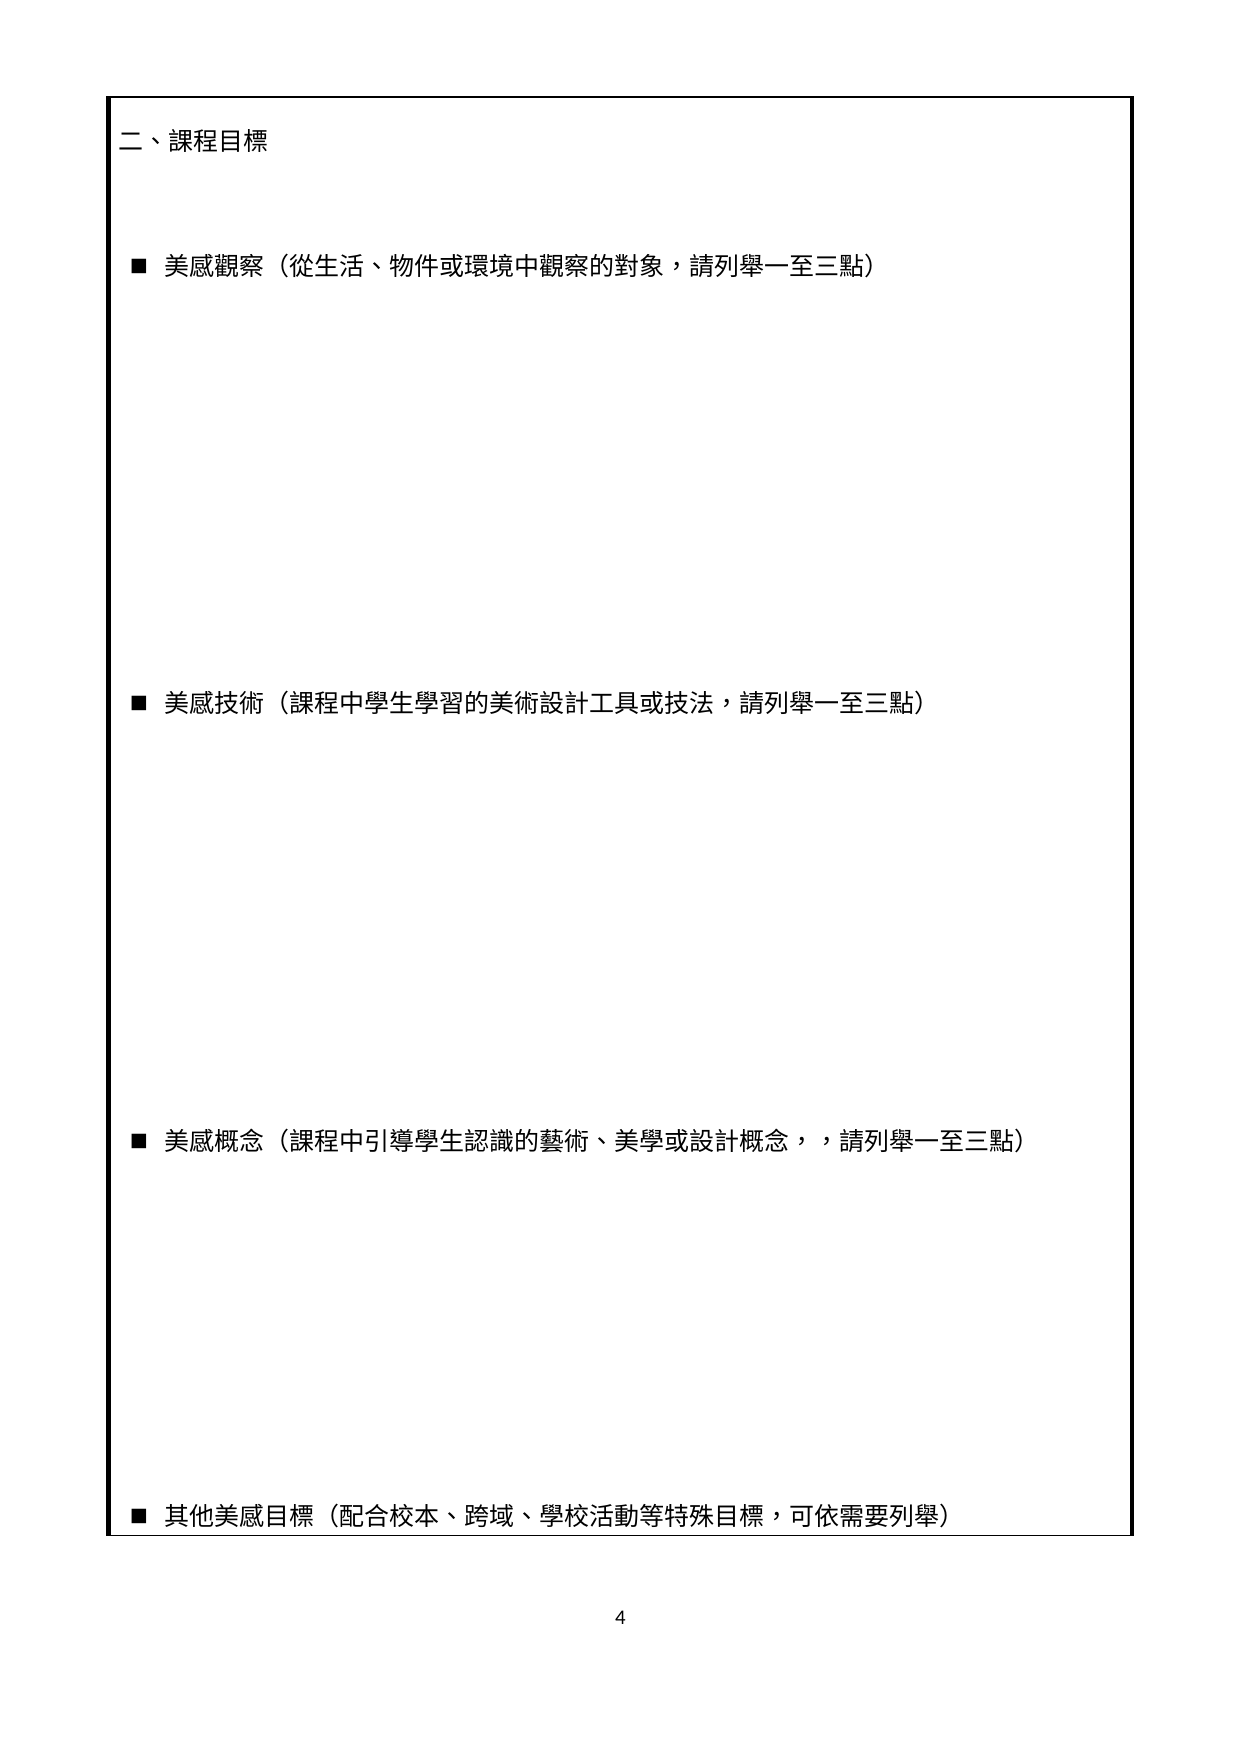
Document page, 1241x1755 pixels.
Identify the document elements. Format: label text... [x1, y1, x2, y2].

table_cell 二、課程目標 美感觀察（從生活、物件或環境中觀察的對象，請列舉一至三點） 美感技術（課程中學生學習的美術設計工具或技法，請列舉一至三點） 美感概念（課程中引導學生認識的藝術、美學或設計概念，，請列舉一至三點） 其他美感目標（配合校本、跨域、學校活動等特殊目標，可依需要列舉） [111, 98, 1130, 1535]
